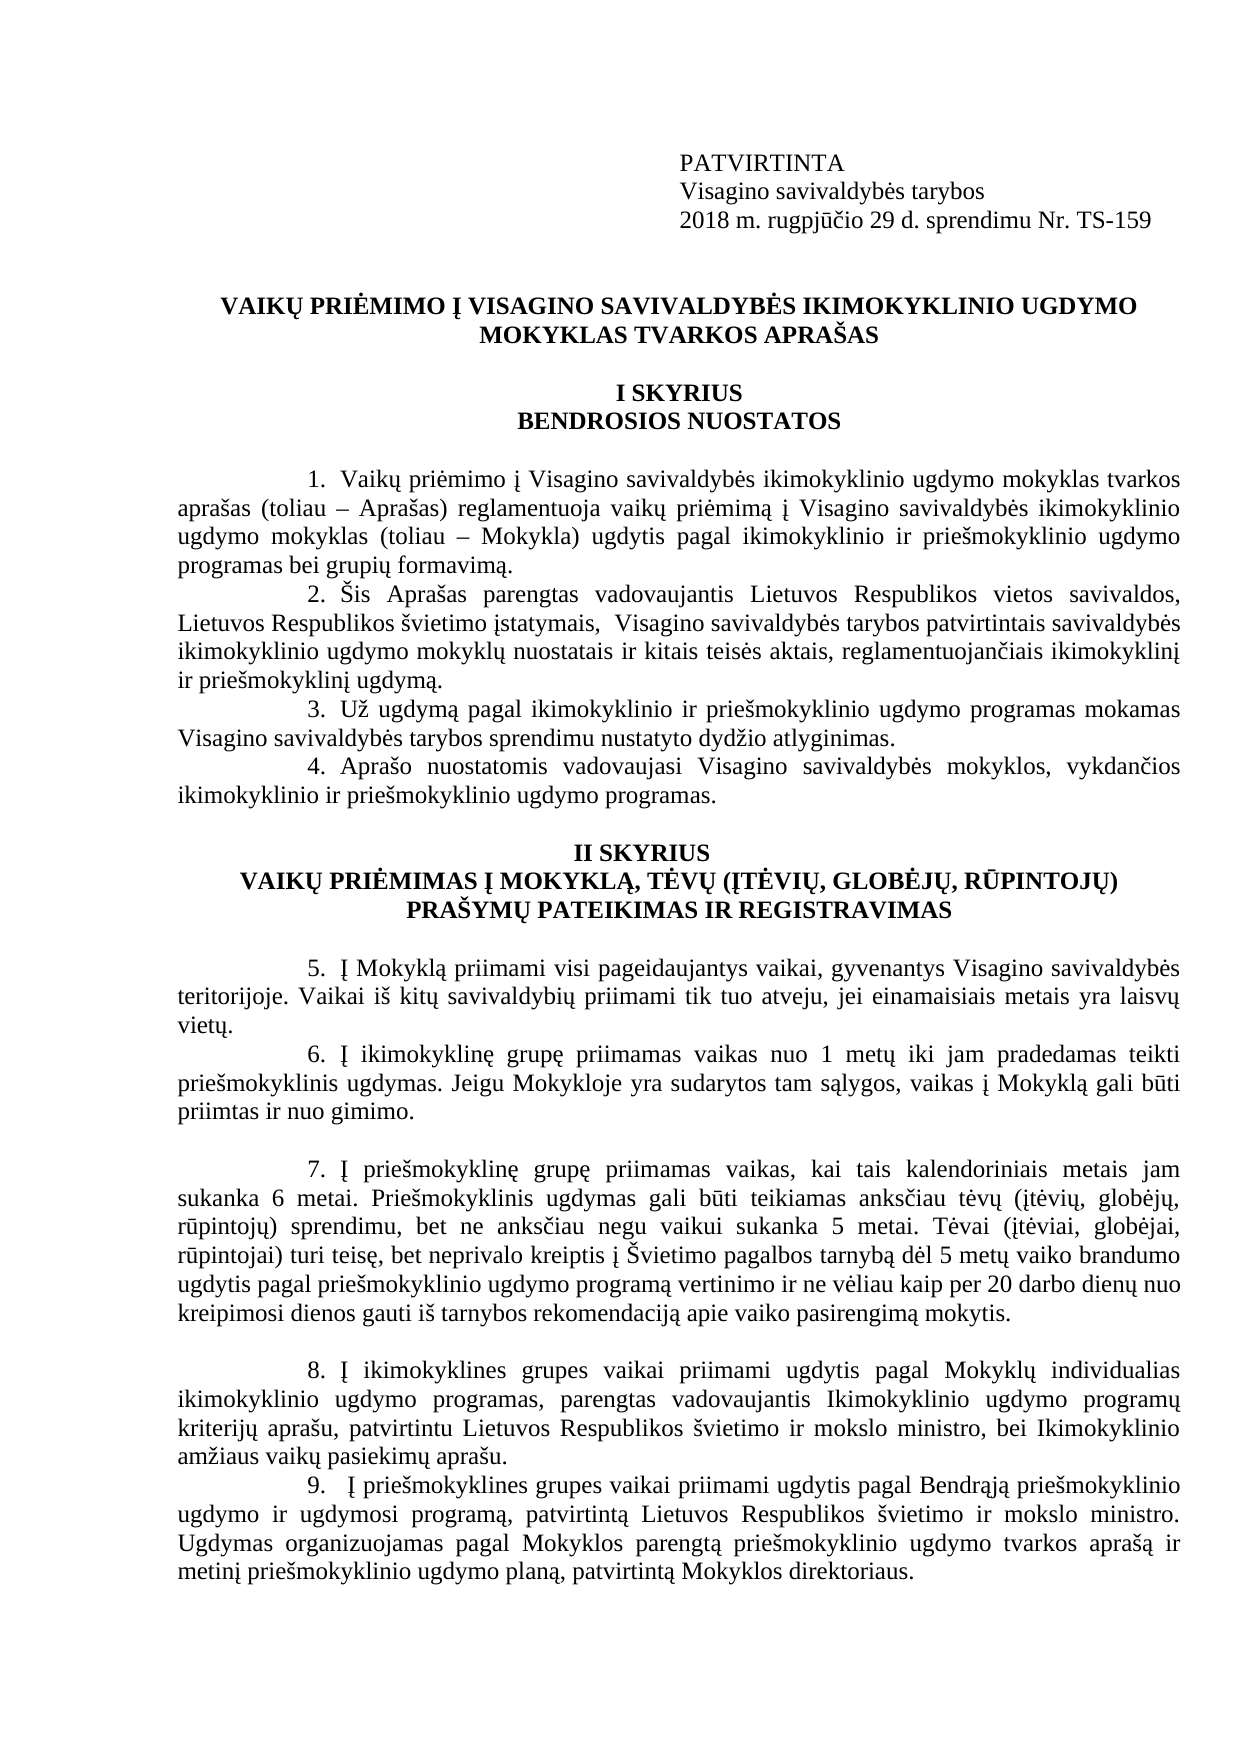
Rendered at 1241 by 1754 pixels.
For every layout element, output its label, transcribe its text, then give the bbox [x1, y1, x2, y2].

text II SKYRIUS [102, 838, 1181, 866]
text PATVIRTINTA [544, 148, 1181, 176]
text 2018 m. rugpjūčio 29 d. sprendimu Nr. TS-159 [679, 205, 1181, 234]
text VAIKŲ PRIĖMIMO Į VISAGINO SAVIVALDYBĖS IKIMOKYKLINIO UGDYMO MOKYKLAS TVARKOS APRAŠAS [177, 291, 1181, 349]
text 9. Į priešmokyklines grupes vaikai priimami ugdytis pagal Bendrąją priešmokyklinio ugdymo ir ugdymosi programą, patvirtintą Lietuvos Respublikos švietimo ir mokslo ministro. Ugdymas organizuojamas pagal Mokyklos parengtą priešmokyklinio ugdymo tvarkos aprašą ir metinį priešmokyklinio ugdymo planą, patvirtintą Mokyklos direktoriaus. [177, 1470, 1181, 1585]
text 3. Už ugdymą pagal ikimokyklinio ir priešmokyklinio ugdymo programas mokamas Visagino savivaldybės tarybos sprendimu nustatyto dydžio atlyginimas. [177, 694, 1181, 751]
text 7. Į priešmokyklinę grupę priimamas vaikas, kai tais kalendoriniais metais jam sukanka 6 metai. Priešmokyklinis ugdymas gali būti teikiamas anksčiau tėvų (įtėvių, globėjų, rūpintojų) sprendimu, bet ne anksčiau negu vaikui sukanka 5 metai. Tėvai (įtėviai, globėjai, rūpintojai) turi teisę, bet neprivalo kreiptis į Švietimo pagalbos tarnybą dėl 5 metų vaiko brandumo ugdytis pagal priešmokyklinio ugdymo programą vertinimo ir ne vėliau kaip per 20 darbo dienų nuo kreipimosi dienos gauti iš tarnybos rekomendaciją apie vaiko pasirengimą mokytis. [177, 1154, 1181, 1326]
text 2. Šis Aprašas parengtas vadovaujantis Lietuvos Respublikos vietos savivaldos, Lietuvos Respublikos švietimo įstatymais, Visagino savivaldybės tarybos patvirtintais savivaldybės ikimokyklinio ugdymo mokyklų nuostatais ir kitais teisės aktais, reglamentuojančiais ikimokyklinį ir priešmokyklinį ugdymą. [177, 579, 1181, 694]
text 6. Į ikimokyklinę grupę priimamas vaikas nuo 1 metų iki jam pradedamas teikti priešmokyklinis ugdymas. Jeigu Mokykloje yra sudarytos tam sąlygos, vaikas į Mokyklą gali būti priimtas ir nuo gimimo. [177, 1039, 1181, 1125]
text 1. Vaikų priėmimo į Visagino savivaldybės ikimokyklinio ugdymo mokyklas tvarkos aprašas (toliau – Aprašas) reglamentuoja vaikų priėmimą į Visagino savivaldybės ikimokyklinio ugdymo mokyklas (toliau – Mokykla) ugdytis pagal ikimokyklinio ir priešmokyklinio ugdymo programas bei grupių formavimą. [177, 464, 1181, 579]
text Visagino savivaldybės tarybos [679, 176, 1181, 205]
text I SKYRIUS [177, 378, 1181, 406]
text 5. Į Mokyklą priimami visi pageidaujantys vaikai, gyvenantys Visagino savivaldybės teritorijoje. Vaikai iš kitų savivaldybių priimami tik tuo atveju, jei einamaisiais metais yra laisvų vietų. [177, 953, 1181, 1039]
text BENDROSIOS NUOSTATOS [177, 406, 1181, 435]
text 4. Aprašo nuostatomis vadovaujasi Visagino savivaldybės mokyklos, vykdančios ikimokyklinio ir priešmokyklinio ugdymo programas. [177, 751, 1181, 809]
text 8. Į ikimokyklines grupes vaikai priimami ugdytis pagal Mokyklų individualias ikimokyklinio ugdymo programas, parengtas vadovaujantis Ikimokyklinio ugdymo programų kriterijų aprašu, patvirtintu Lietuvos Respublikos švietimo ir mokslo ministro, bei Ikimokyklinio amžiaus vaikų pasiekimų aprašu. [177, 1355, 1181, 1470]
text VAIKŲ PRIĖMIMAS Į MOKYKLĄ, TĖVŲ (ĮTĖVIŲ, GLOBĖJŲ, RŪPINTOJŲ) PRAŠYMŲ PATEIKIMAS IR REGISTRAVIMAS [177, 866, 1181, 924]
